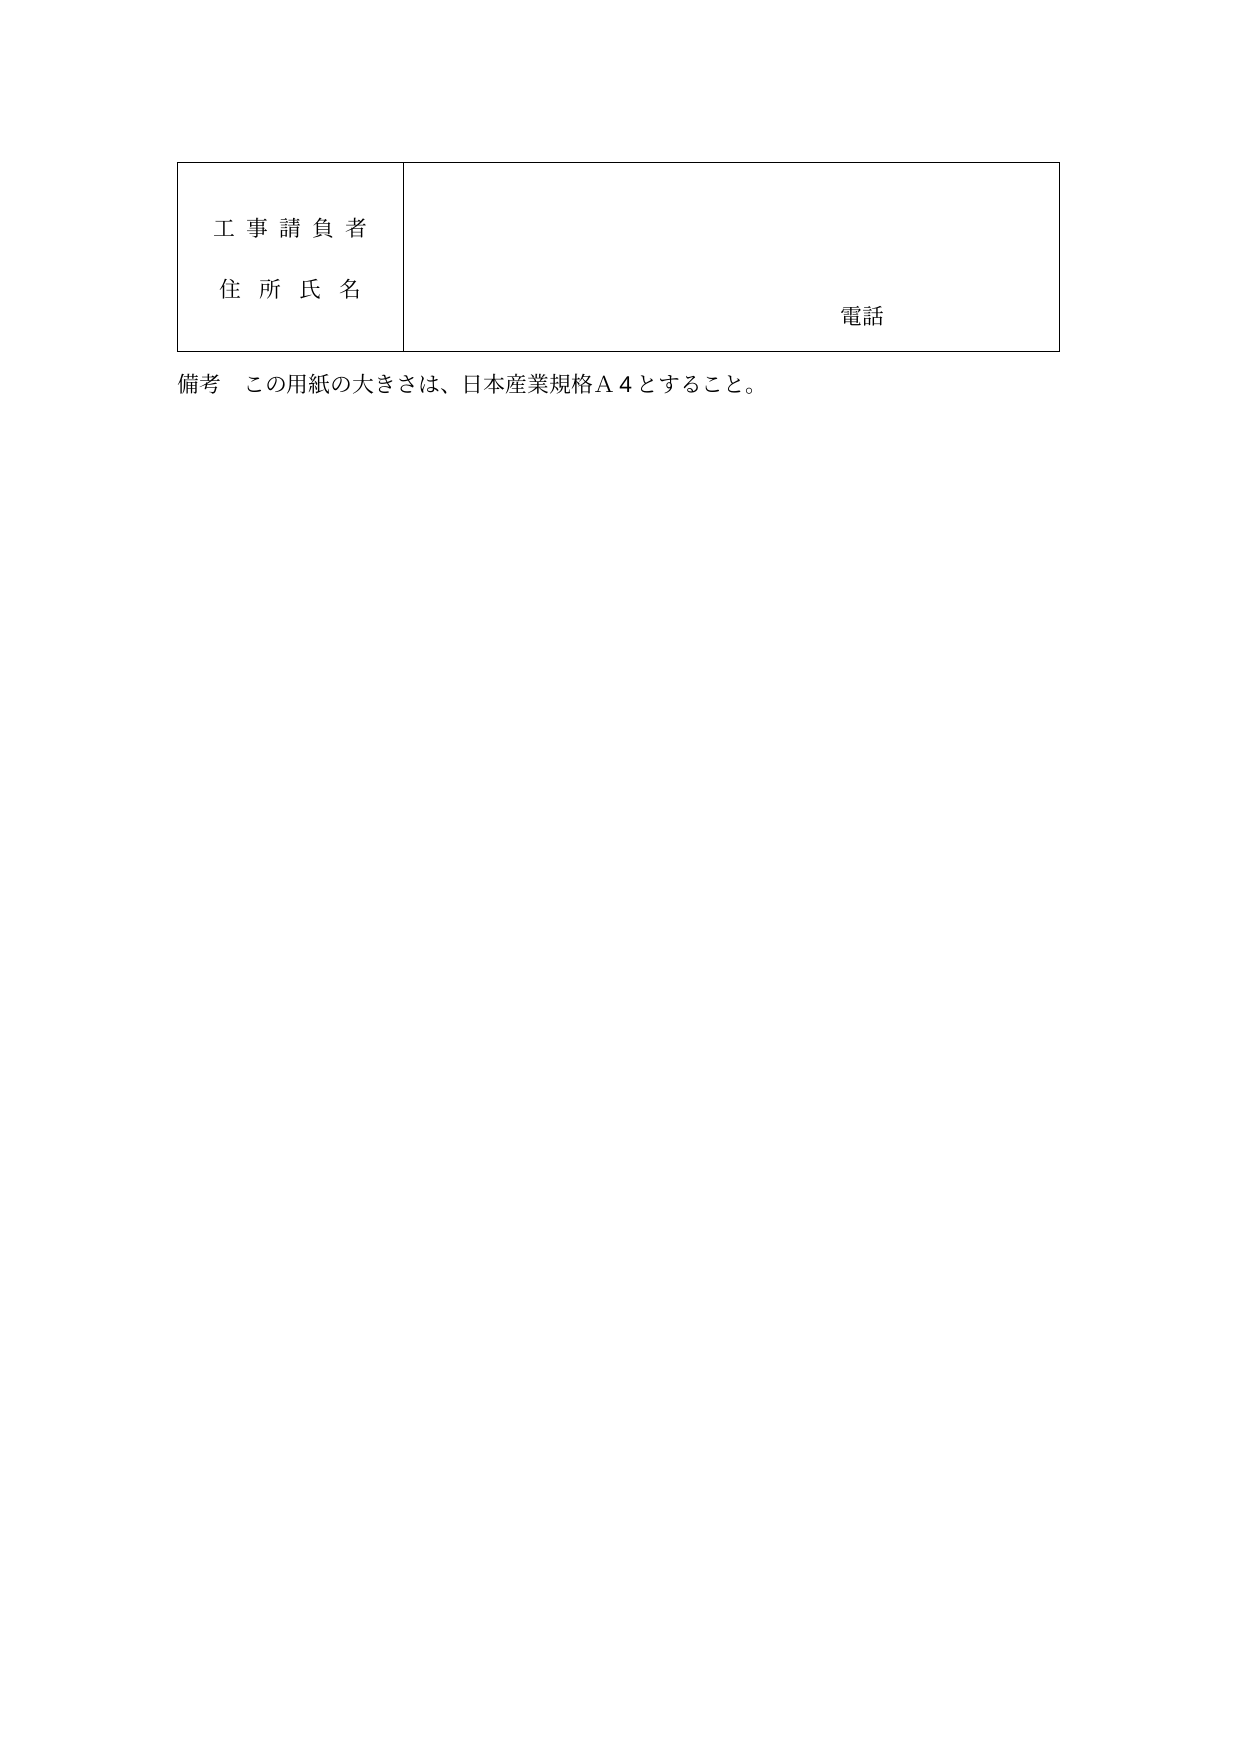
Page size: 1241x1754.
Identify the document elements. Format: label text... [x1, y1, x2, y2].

text 備考 この用紙の大きさは、日本産業規格Ａ4とすること。 [177, 352, 1110, 413]
table_cell 工事請負者 住所氏名 [178, 163, 403, 351]
table_cell 電話 [404, 163, 1059, 351]
